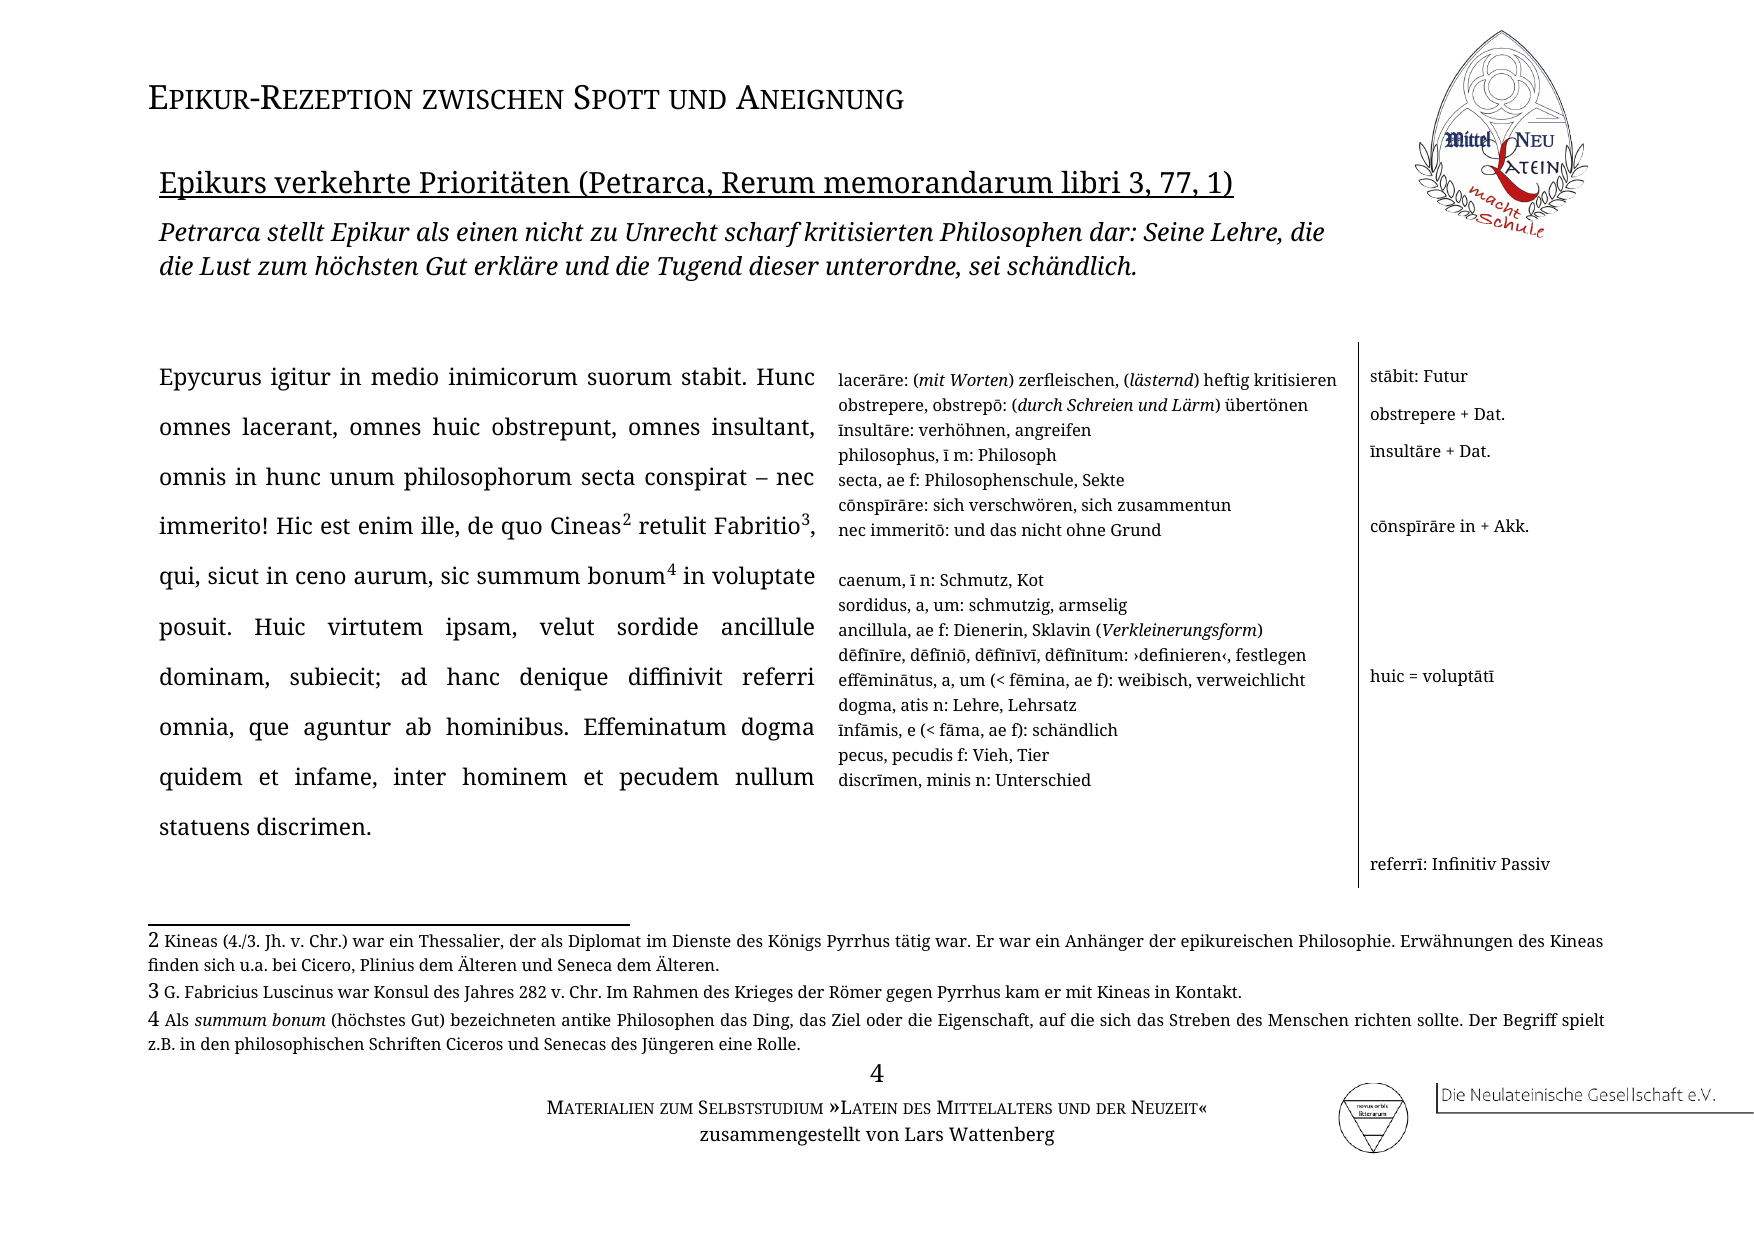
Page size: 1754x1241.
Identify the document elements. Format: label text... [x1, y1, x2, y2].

table_cell Petrarca stellt Epikur als einen nicht zu Unrecht scharf kritisierten Philosophen dar: Seine Lehre, die die Lust zum höchsten Gut erkläre und die Tugend dieser unterordne, sei schändlich. [148, 215, 1358, 342]
table_cell [1359, 215, 1698, 342]
table_header [1359, 163, 1698, 214]
table_header Epikurs verkehrte Prioritäten (Petrarca, Rerum memorandarum libri 3, 77, 1) [148, 163, 1358, 214]
table_cell Epycurus igitur in medio inimicorum suorum stabit. Hunc omnes lacerant, omnes huic obstrepunt, omnes insultant, omnis in hunc unum philosophorum secta conspirat – nec immerito! Hic est enim ille, de quo Cineas retulit Fabritio, qui, sicut in ceno aurum, sic summum bonum in voluptate posuit. Huic virtutem ipsam, velut sordide ancillule dominam, subiecit; ad hanc denique diffinivit referri omnia, que aguntur ab hominibus. Effeminatum dogma quidem et infame, inter hominem et pecudem nullum statuens discrimen. [148, 342, 827, 888]
table_cell stābit: Futur obstrepere + Dat. īnsultāre + Dat. cōnspīrāre in + Akk. huic = voluptātī referrī: Infinitiv Passiv statuēns: PPA von statuere [1359, 342, 1698, 888]
table_cell lacerāre: (mit Worten) zerfleischen, (lästernd) heftig kritisieren obstrepere, obstrepō: (durch Schreien und Lärm) übertönen īnsultāre: verhöhnen, angreifen philosophus, ī m: Philosoph secta, ae f: Philosophenschule, Sekte cōnspīrāre: sich verschwören, sich zusammentun nec immeritō: und das nicht ohne Grund caenum, ī n: Schmutz, Kot sordidus, a, um: schmutzig, armselig ancillula, ae f: Dienerin, Sklavin (Verkleinerungsform) dēfīnīre, dēfīniō, dēfīnīvī, dēfīnītum: ›definieren‹, festlegen effēminātus, a, um (< fēmina, ae f): weibisch, verweichlicht dogma, atis n: Lehre, Lehrsatz īnfāmis, e (< fāma, ae f): schändlich pecus, pecudis f: Vieh, Tier discrīmen, minis n: Unterschied [827, 342, 1358, 888]
